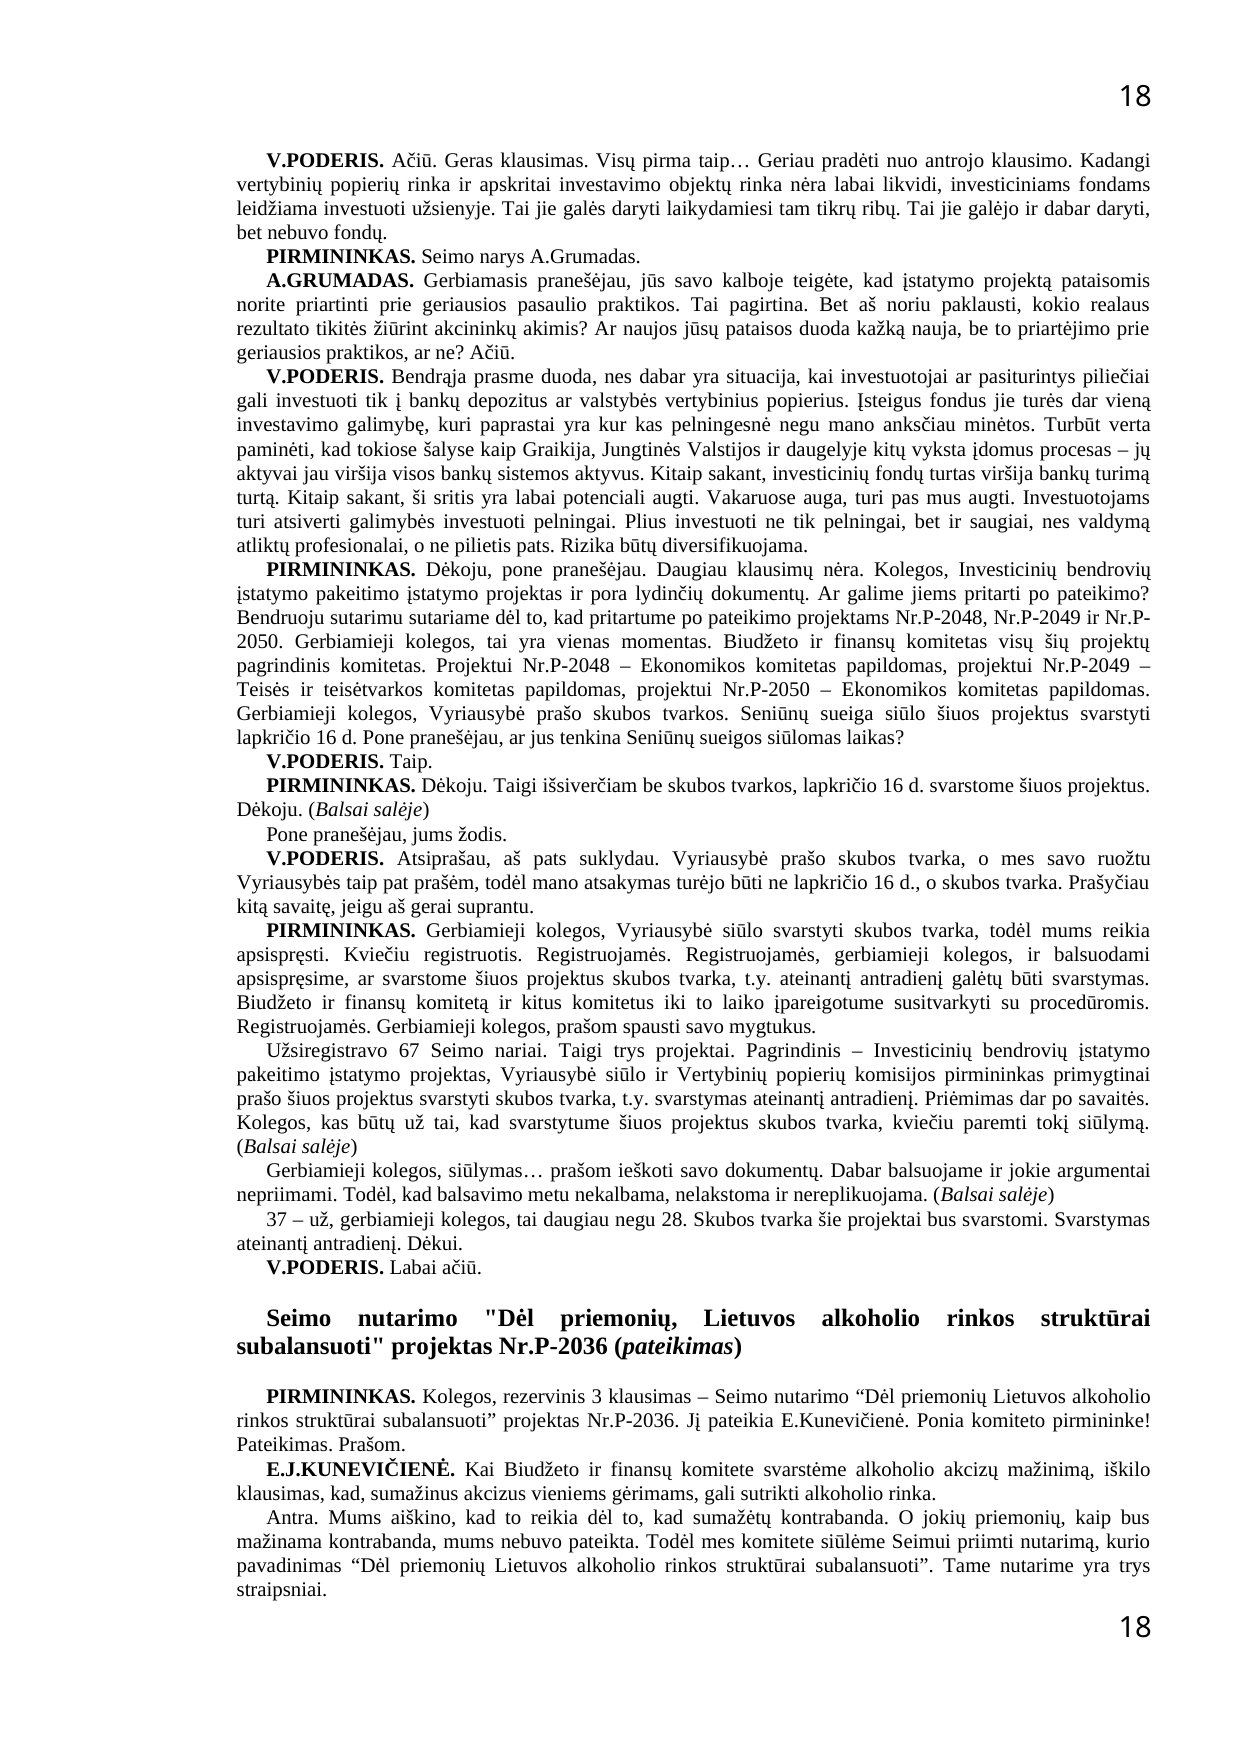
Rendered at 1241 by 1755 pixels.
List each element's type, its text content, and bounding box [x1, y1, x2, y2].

text E.J.KUNEVIČIENĖ. Kai Biudžeto ir finansų komitete svarstėme alkoholio akcizų mažinimą, iškilo klausimas, kad, sumažinus akcizus vieniems gėrimams, gali sutrikti alkoholio rinka. [236, 1456, 1152, 1504]
text Pone pranešėjau, jums žodis. [236, 821, 1152, 846]
text V.PODERIS. Labai ačiū. [236, 1254, 1152, 1279]
text PIRMININKAS. Gerbiamieji kolegos, Vyriausybė siūlo svarstyti skubos tvarka, todėl mums reikia apsispręsti. Kviečiu registruotis. Registruojamės. Registruojamės, gerbiamieji kolegos, ir balsuodami apsispręsime, ar svarstome šiuos projektus skubos tvarka, t.y. ateinantį antradienį galėtų būti svarstymas. Biudžeto ir finansų komitetą ir kitus komitetus iki to laiko įpareigotume susitvarkyti su procedūromis. Registruojamės. Gerbiamieji kolegos, prašom spausti savo mygtukus. [236, 918, 1152, 1038]
text V.PODERIS. Bendrąja prasme duoda, nes dabar yra situacija, kai investuotojai ar pasiturintys piliečiai gali investuoti tik į bankų depozitus ar valstybės vertybinius popierius. Įsteigus fondus jie turės dar vieną investavimo galimybę, kuri paprastai yra kur kas pelningesnė negu mano anksčiau minėtos. Turbūt verta paminėti, kad tokiose šalyse kaip Graikija, Jungtinės Valstijos ir daugelyje kitų vyksta įdomus procesas – jų aktyvai jau viršija visos bankų sistemos aktyvus. Kitaip sakant, investicinių fondų turtas viršija bankų turimą turtą. Kitaip sakant, ši sritis yra labai potenciali augti. Vakaruose auga, turi pas mus augti. Investuotojams turi atsiverti galimybės investuoti pelningai. Plius investuoti ne tik pelningai, bet ir saugiai, nes valdymą atliktų profesionalai, o ne pilietis pats. Rizika būtų diversifikuojama. [236, 364, 1152, 557]
text V.PODERIS. Taip. [236, 749, 1152, 773]
text A.GRUMADAS. Gerbiamasis pranešėjau, jūs savo kalboje teigėte, kad įstatymo projektą pataisomis norite priartinti prie geriausios pasaulio praktikos. Tai pagirtina. Bet aš noriu paklausti, kokio realaus rezultato tikitės žiūrint akcininkų akimis? Ar naujos jūsų pataisos duoda kažką nauja, be to priartėjimo prie geriausios praktikos, ar ne? Ačiū. [236, 268, 1152, 364]
text PIRMININKAS. Kolegos, rezervinis 3 klausimas – Seimo nutarimo “Dėl priemonių Lietuvos alkoholio rinkos struktūrai subalansuoti” projektas Nr.P-2036. Jį pateikia E.Kunevičienė. Ponia komiteto pirmininke! Pateikimas. Prašom. [236, 1384, 1152, 1456]
text PIRMININKAS. Seimo narys A.Grumadas. [236, 244, 1152, 268]
text 37 – už, gerbiamieji kolegos, tai daugiau negu 28. Skubos tvarka šie projektai bus svarstomi. Svarstymas ateinantį antradienį. Dėkui. [236, 1206, 1152, 1254]
text V.PODERIS. Ačiū. Geras klausimas. Visų pirma taip… Geriau pradėti nuo antrojo klausimo. Kadangi vertybinių popierių rinka ir apskritai investavimo objektų rinka nėra labai likvidi, investiciniams fondams leidžiama investuoti užsienyje. Tai jie galės daryti laikydamiesi tam tikrų ribų. Tai jie galėjo ir dabar daryti, bet nebuvo fondų. [236, 148, 1152, 244]
text Užsiregistravo 67 Seimo nariai. Taigi trys projektai. Pagrindinis – Investicinių bendrovių įstatymo pakeitimo įstatymo projektas, Vyriausybė siūlo ir Vertybinių popierių komisijos pirmininkas primygtinai prašo šiuos projektus svarstyti skubos tvarka, t.y. svarstymas ateinantį antradienį. Priėmimas dar po savaitės. Kolegos, kas būtų už tai, kad svarstytume šiuos projektus skubos tvarka, kviečiu paremti tokį siūlymą. (Balsai salėje) [236, 1038, 1152, 1158]
text Antra. Mums aiškino, kad to reikia dėl to, kad sumažėtų kontrabanda. O jokių priemonių, kaip bus mažinama kontrabanda, mums nebuvo pateikta. Todėl mes komitete siūlėme Seimui priimti nutarimą, kurio pavadinimas “Dėl priemonių Lietuvos alkoholio rinkos struktūrai subalansuoti”. Tame nutarime yra trys straipsniai. [236, 1504, 1152, 1601]
text PIRMININKAS. Dėkoju, pone pranešėjau. Daugiau klausimų nėra. Kolegos, Investicinių bendrovių įstatymo pakeitimo įstatymo projektas ir pora lydinčių dokumentų. Ar galime jiems pritarti po pateikimo? Bendruoju sutarimu sutariame dėl to, kad pritartume po pateikimo projektams Nr.P-2048, Nr.P-2049 ir Nr.P-2050. Gerbiamieji kolegos, tai yra vienas momentas. Biudžeto ir finansų komitetas visų šių projektų pagrindinis komitetas. Projektui Nr.P-2048 – Ekonomikos komitetas papildomas, projektui Nr.P-2049 – Teisės ir teisėtvarkos komitetas papildomas, projektui Nr.P-2050 – Ekonomikos komitetas papildomas. Gerbiamieji kolegos, Vyriausybė prašo skubos tvarkos. Seniūnų sueiga siūlo šiuos projektus svarstyti lapkričio 16 d. Pone pranešėjau, ar jus tenkina Seniūnų sueigos siūlomas laikas? [236, 557, 1152, 749]
text Seimo nutarimo "Dėl priemonių, Lietuvos alkoholio rinkos struktūrai subalansuoti" projektas Nr.P-2036 (pateikimas) [236, 1303, 1152, 1360]
text PIRMININKAS. Dėkoju. Taigi išsiverčiam be skubos tvarkos, lapkričio 16 d. svarstome šiuos projektus. Dėkoju. (Balsai salėje) [236, 773, 1152, 821]
text Gerbiamieji kolegos, siūlymas… prašom ieškoti savo dokumentų. Dabar balsuojame ir jokie argumentai nepriimami. Todėl, kad balsavimo metu nekalbama, nelakstoma ir nereplikuojama. (Balsai salėje) [236, 1158, 1152, 1206]
text V.PODERIS. Atsiprašau, aš pats suklydau. Vyriausybė prašo skubos tvarka, o mes savo ruožtu Vyriausybės taip pat prašėm, todėl mano atsakymas turėjo būti ne lapkričio 16 d., o skubos tvarka. Prašyčiau kitą savaitę, jeigu aš gerai suprantu. [236, 846, 1152, 918]
